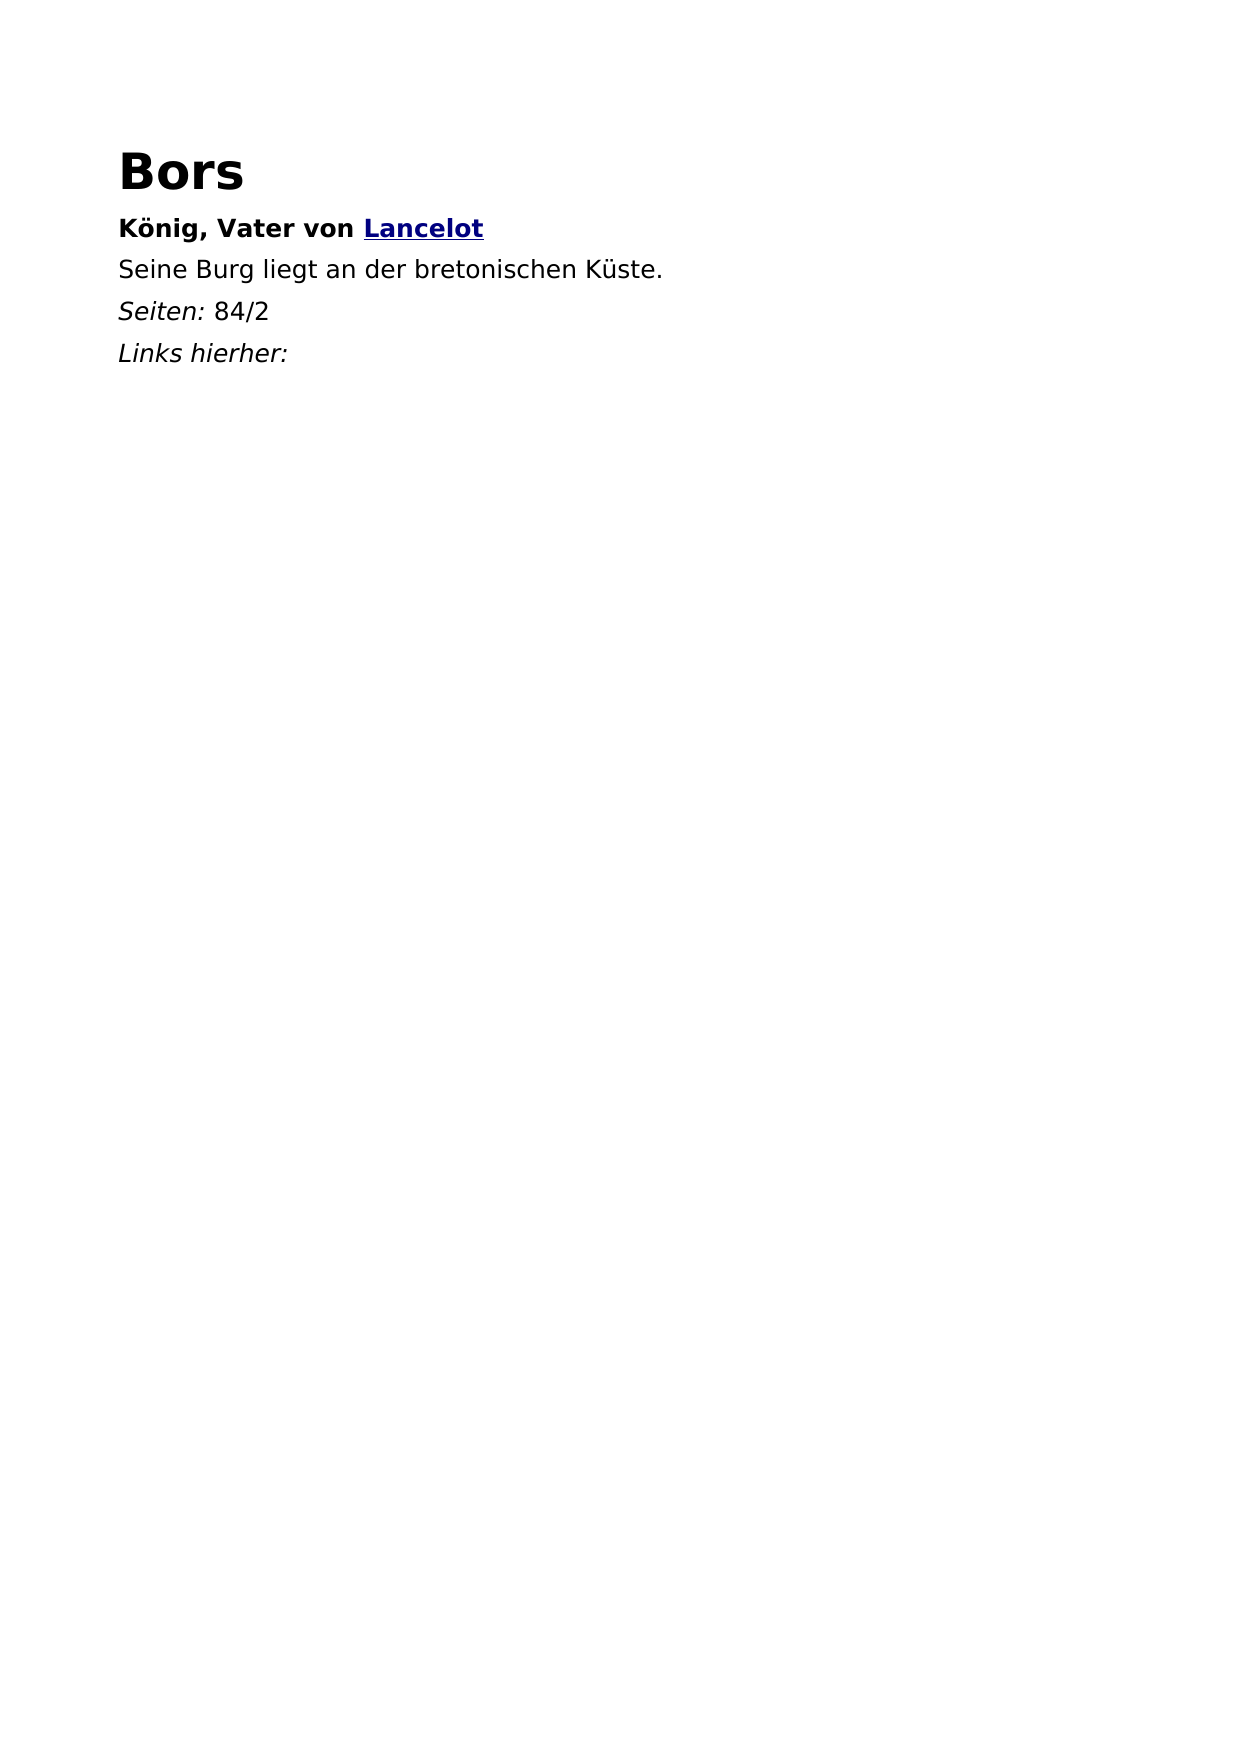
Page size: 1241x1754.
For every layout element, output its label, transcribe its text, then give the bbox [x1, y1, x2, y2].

text Links hierher: [118, 339, 1122, 368]
text König, Vater von Lancelot [118, 214, 1122, 243]
text Seine Burg liegt an der bretonischen Küste. [118, 256, 1122, 285]
text Seiten: 84/2 [118, 297, 1122, 326]
subtitle Bors [118, 143, 1122, 201]
